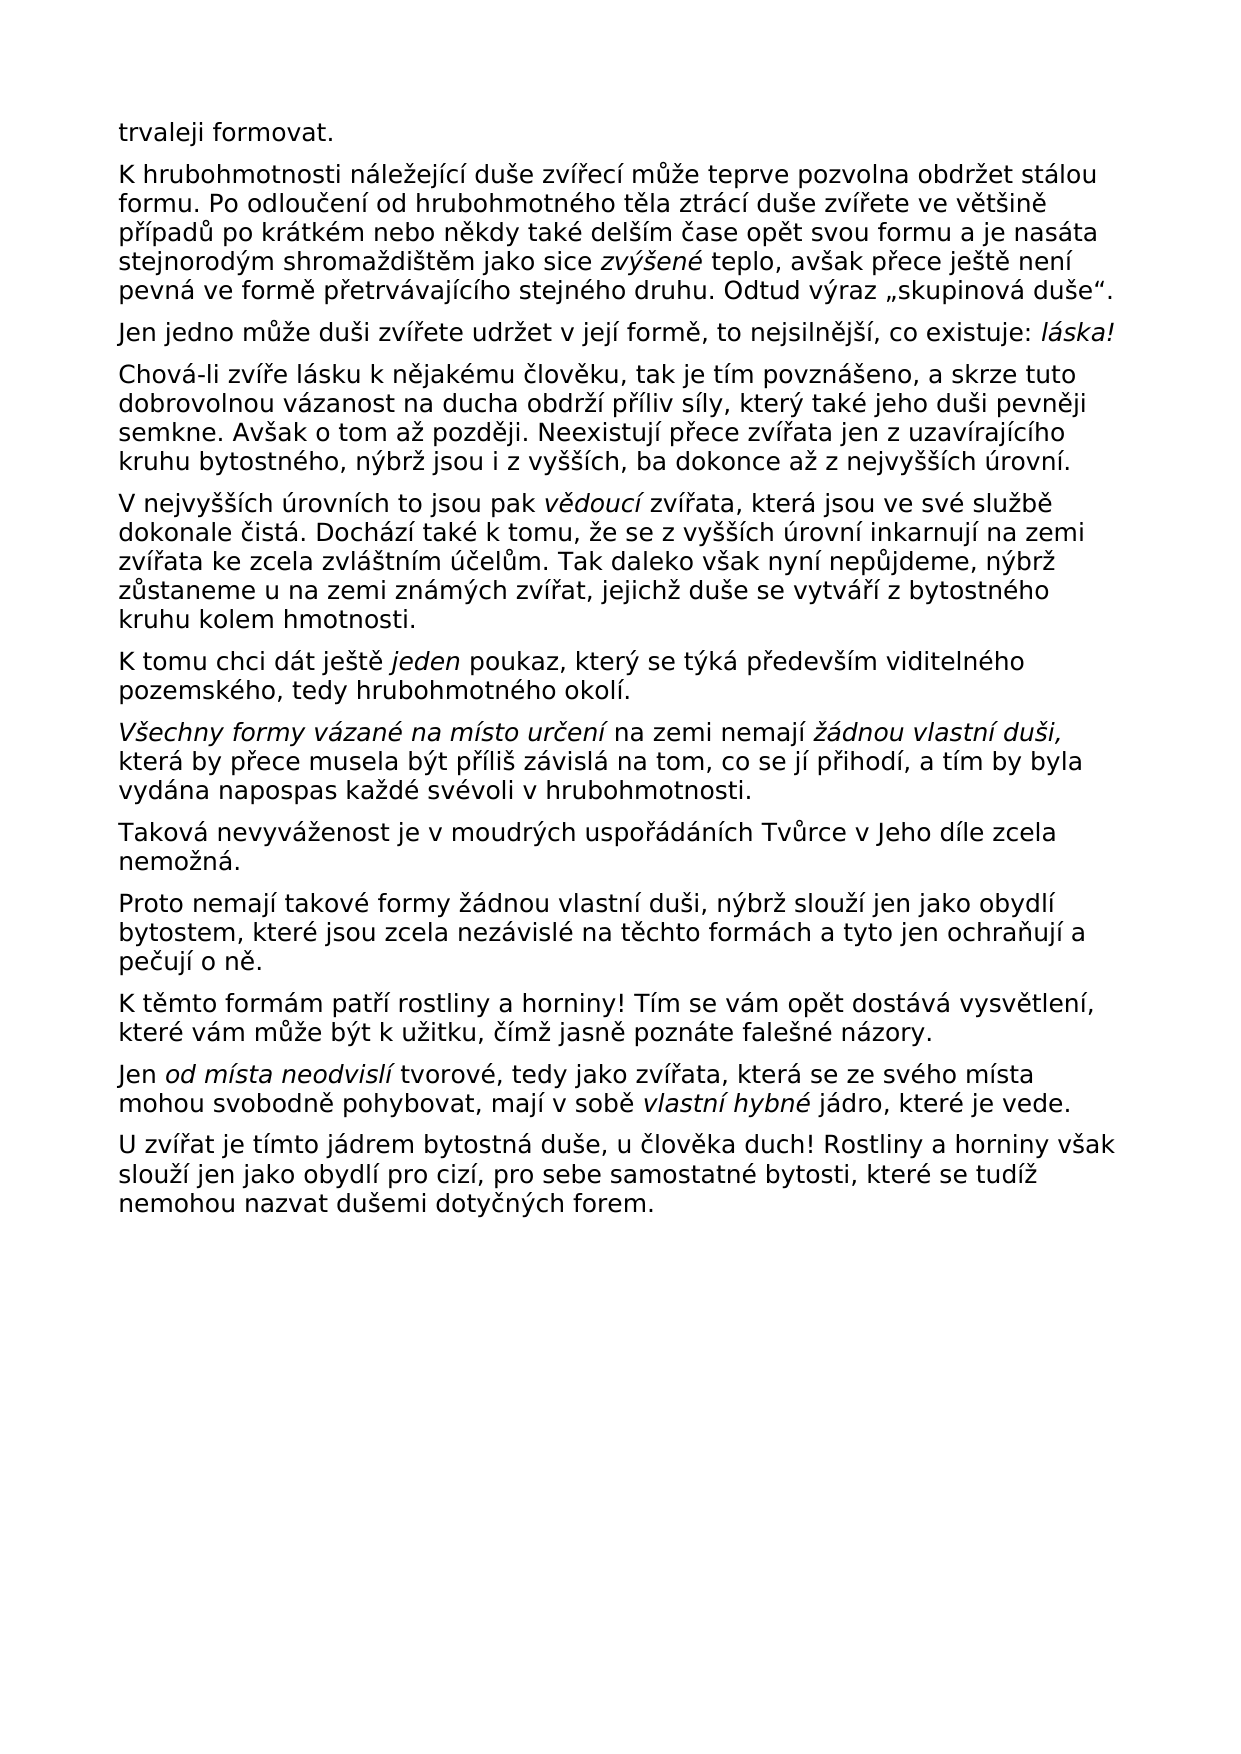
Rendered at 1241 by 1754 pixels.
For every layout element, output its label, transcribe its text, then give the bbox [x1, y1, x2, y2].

text Chová-li zvíře lásku k nějakému člověku, tak je tím povznášeno, a skrze tuto dobrovolnou vázanost na ducha obdrží příliv síly, který také jeho duši pevněji semkne. Avšak o tom až později. Neexistují přece zvířata jen z uzavírajícího kruhu bytostného, nýbrž jsou i z vyšších, ba dokonce až z nejvyšších úrovní. [118, 360, 1122, 476]
text U zvířat je tímto jádrem bytostná duše, u člověka duch! Rostliny a horniny však slouží jen jako obydlí pro cizí, pro sebe samostatné bytosti, které se tudíž nemohou nazvat dušemi dotyčných forem. [118, 1131, 1122, 1218]
text K těmto formám patří rostliny a horniny! Tím se vám opět dostává vysvětlení, které vám může být k užitku, čímž jasně poznáte falešné názory. [118, 989, 1122, 1047]
text Taková nevyváženost je v moudrých uspořádáních Tvůrce v Jeho díle zcela nemožná. [118, 818, 1122, 876]
text Jen jedno může duši zvířete udržet v její formě, to nejsilnější, co existuje: láska! [118, 318, 1122, 347]
text V nejvyšších úrovních to jsou pak vědoucí zvířata, která jsou ve své službě dokonale čistá. Dochází také k tomu, že se z vyšších úrovní inkarnují na zemi zvířata ke zcela zvláštním účelům. Tak daleko však nyní nepůjdeme, nýbrž zůstaneme u na zemi známých zvířat, jejichž duše se vytváří z bytostného kruhu kolem hmotnosti. [118, 489, 1122, 635]
text K tomu chci dát ještě jeden poukaz, který se týká především viditelného pozemského, tedy hrubohmotného okolí. [118, 647, 1122, 706]
text K hrubohmotnosti náležející duše zvířecí může teprve pozvolna obdržet stálou formu. Po odloučení od hrubohmotného těla ztrácí duše zvířete ve většině případů po krátkém nebo někdy také delším čase opět svou formu a je nasáta stejnorodým shromaždištěm jako sice zvýšené teplo, avšak přece ještě není pevná ve formě přetrvávajícího stejného druhu. Odtud výraz „skupinová duše“. [118, 160, 1122, 306]
text Proto nemají takové formy žádnou vlastní duši, nýbrž slouží jen jako obydlí bytostem, které jsou zcela nezávislé na těchto formách a tyto jen ochraňují a pečují o ně. [118, 889, 1122, 976]
text Jen od místa neodvislí tvorové, tedy jako zvířata, která se ze svého místa mohou svobodně pohybovat, mají v sobě vlastní hybné jádro, které je vede. [118, 1060, 1122, 1118]
text Všechny formy vázané na místo určení na zemi nemají žádnou vlastní duši, která by přece musela být příliš závislá na tom, co se jí přihodí, a tím by byla vydána napospas každé svévoli v hrubohmotnosti. [118, 718, 1122, 806]
text trvaleji formovat. [118, 118, 1122, 147]
